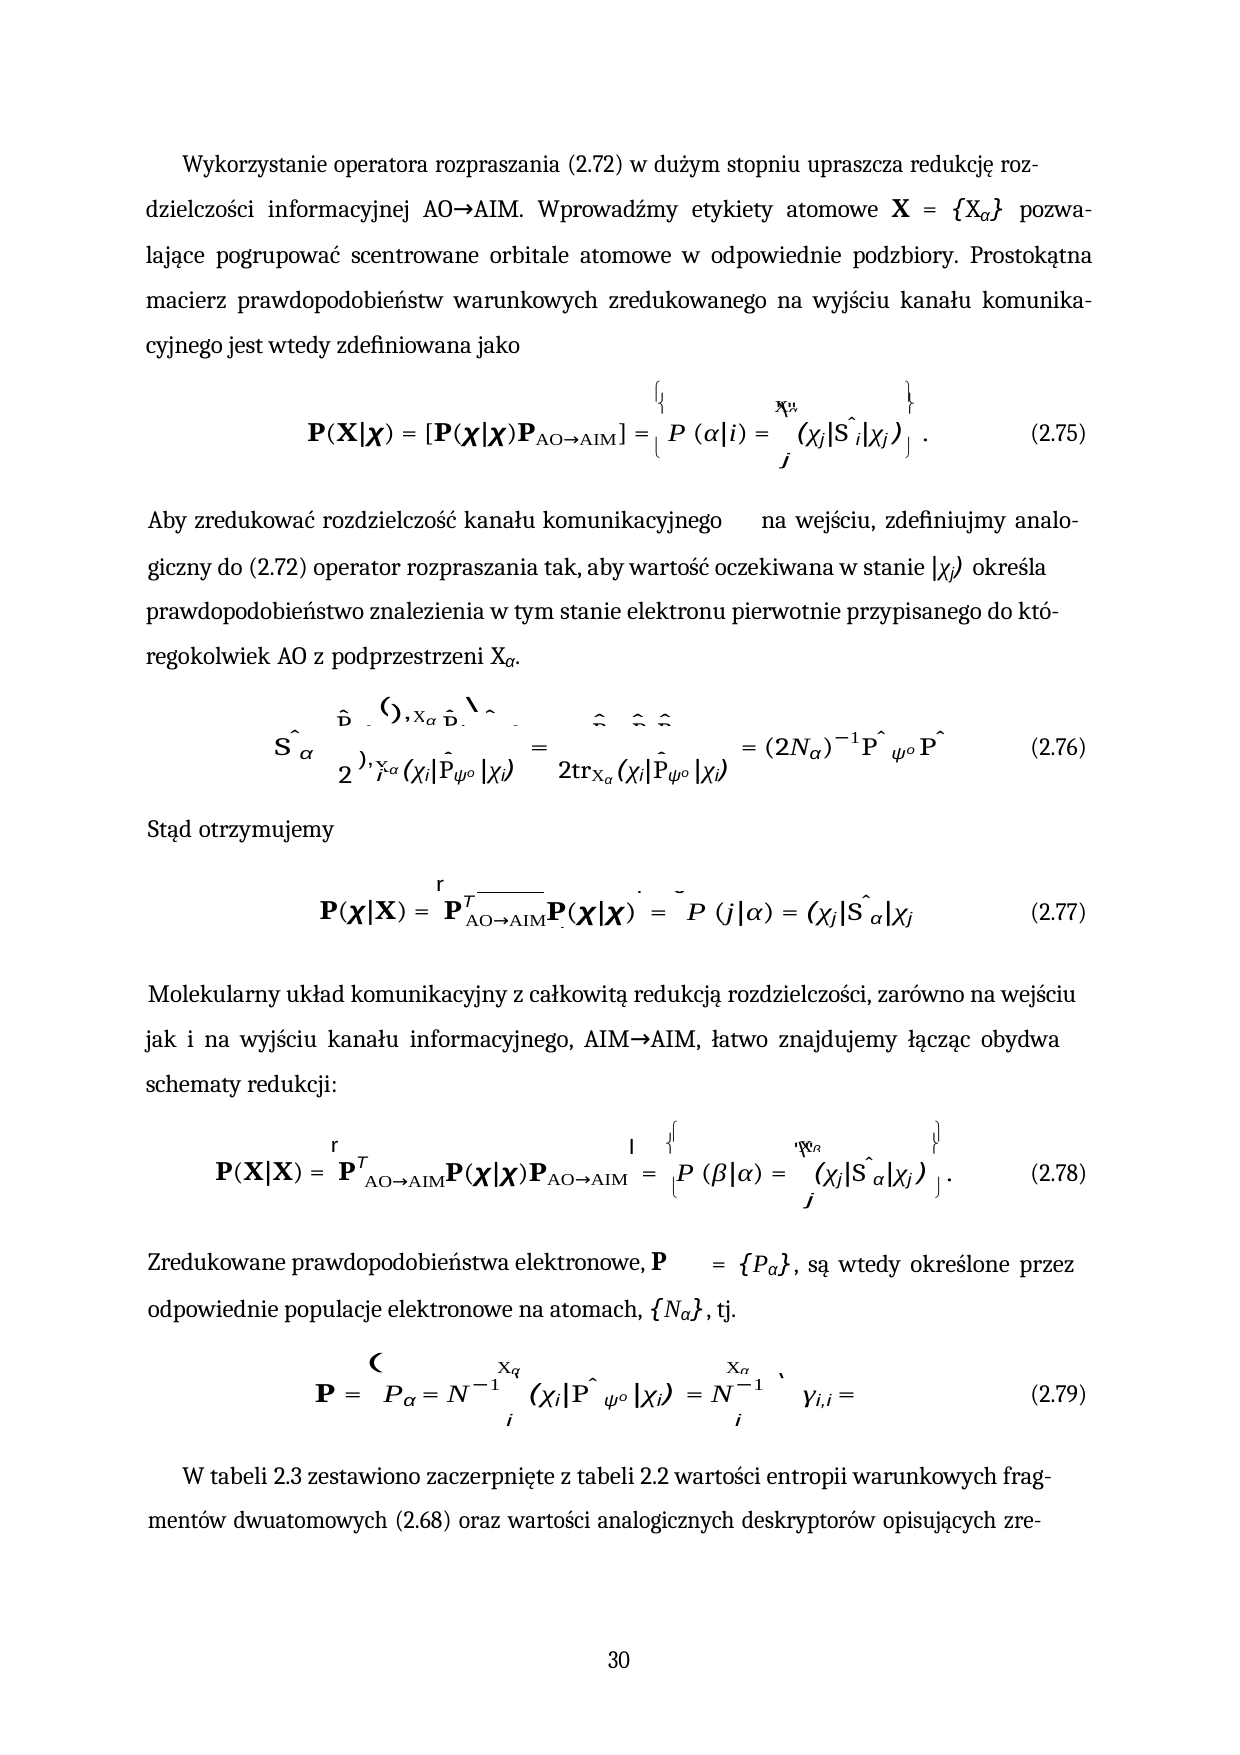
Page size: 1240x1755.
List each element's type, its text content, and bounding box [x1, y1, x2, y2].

text P [336, 712, 340, 726]
text  [909, 393, 924, 402]
text j [782, 451, 791, 469]
text α [426, 713, 438, 726]
text (2.77) [1030, 898, 1094, 926]
text W tabeli 2.3 zestawiono zaczerpnięte z tabeli 2.2 wartości entropii warunkowych frag- [146, 1463, 1094, 1490]
text i [735, 1412, 743, 1430]
text 2 ),Xα [338, 751, 402, 781]
text  [668, 1189, 689, 1198]
text P(χ|χ)PAO→AIMl = P (β|α) = '\"(χj|Sˆα|χj ) . [445, 1152, 965, 1189]
text Molekularny układ komunikacyjny z całkowitą redukcją rozdzielczości, zarówno na wejściu [148, 981, 1094, 1008]
text  [933, 1189, 954, 1198]
text (2.76) [1030, 733, 1094, 761]
text [338, 706, 352, 723]
text mentów dwuatomowych (2.68) oraz wartości analogicznych deskryptorów opisujących zre- [148, 1506, 1094, 1535]
text 30 [608, 1647, 634, 1674]
text ( [374, 1361, 385, 1370]
text  [673, 1133, 689, 1142]
text Zredukowane prawdopodobieństwa elektronowe, P [148, 1249, 700, 1276]
text dzielczości informacyjnej AO→AIM. Wprowadźmy etykiety atomowe X = {Xα} pozwa- lające pogrupować scentrowane orbitale atomowe w odpowiednie podzbiory. Prostokątna macierz prawdopodobieństw warunkowych zredukowanego na wyjściu kanału komunika- cyjnego jest wtedy zdeﬁniowana jako [146, 182, 1093, 361]
text X [413, 712, 424, 726]
text ( [378, 705, 383, 714]
text P P [442, 712, 486, 726]
text Pψo PαPψo [592, 717, 698, 726]
text (2.79) [1030, 1380, 1094, 1408]
text Xβ [799, 1136, 823, 1152]
text ), [397, 713, 414, 721]
text Xα [726, 1360, 751, 1374]
text ˆ ˆ [444, 706, 463, 712]
text (2.75) [1030, 419, 1094, 447]
text AO→AIM [364, 1173, 446, 1191]
text ( [366, 1361, 373, 1370]
text (2.78) [1030, 1159, 1094, 1187]
text \ [466, 705, 473, 712]
text o [511, 721, 521, 726]
text X [413, 708, 428, 721]
text ), [391, 713, 396, 721]
text (χi|Pψo |χi) 2trXα (χi|Pψo |χi) [402, 754, 733, 784]
text giczny do (2.72) operator rozpraszania tak, aby wartość oczekiwana w stanie |χj) określa [148, 552, 1094, 582]
text Aby zredukować rozdzielczość kanału komunikacyjnego [148, 507, 751, 534]
text  [662, 393, 671, 402]
text Wykorzystanie operatora rozpraszania (2.72) w dużym stopniu upraszcza redukcję roz- [146, 151, 1094, 178]
text  [651, 449, 671, 458]
text P(χ|χ)l = JP (j|α) = (χj|Sˆα|χj )l . [546, 892, 923, 930]
text  [904, 449, 924, 458]
text Xα [497, 1360, 522, 1374]
text = [530, 733, 551, 754]
text P(X|X) = rPT [215, 1153, 376, 1187]
text P(χ|X) = rPT [319, 892, 477, 926]
text Sˆα = [274, 727, 328, 765]
text ˆ ˆ ˆ [594, 710, 676, 717]
text jak i na wyjściu kanału informacyjnego, AIM→AIM, łatwo znajdujemy łącząc obydwa schematy redukcji: [145, 1009, 1093, 1098]
text ˆ ˆ [480, 706, 499, 723]
text \ [474, 705, 480, 712]
text i [506, 1412, 514, 1430]
text odpowiednie populacje elektronowe na atomach, {Nα}, tj. [148, 1294, 767, 1323]
text  [656, 393, 661, 402]
text Xα [774, 399, 799, 412]
text AO→AIM [465, 912, 547, 930]
text prawdopodobieństwo znalezienia w tym stanie elektronu pierwotnie przypisanego do któ- regokolwiek AO z podprzestrzeni Xα. [146, 583, 1093, 673]
text na wejściu, zdeﬁniujmy analo- [761, 507, 1094, 534]
text j [806, 1191, 816, 1209]
text ( [384, 705, 393, 714]
text = (2Nα)−1Pˆ ψo Pˆ αPˆ ψo . [741, 727, 968, 765]
text P = Pα = N−1 '\"(χi|Pˆ ψo |χi) = N−1 '\" γi,i = N−1Nα . [314, 1374, 928, 1412]
text  [938, 1133, 954, 1142]
text = {Pα}, są wtedy określone przez [711, 1249, 1094, 1278]
text i [376, 767, 384, 784]
text ˆ [342, 717, 348, 725]
text o [364, 721, 374, 726]
text P(X|χ) = [P(χ|χ)PAO→AIM] = P (α|i) = '\"(χj|Sˆi|χj ) . [307, 412, 935, 449]
text Stąd otrzymujemy [148, 816, 345, 843]
